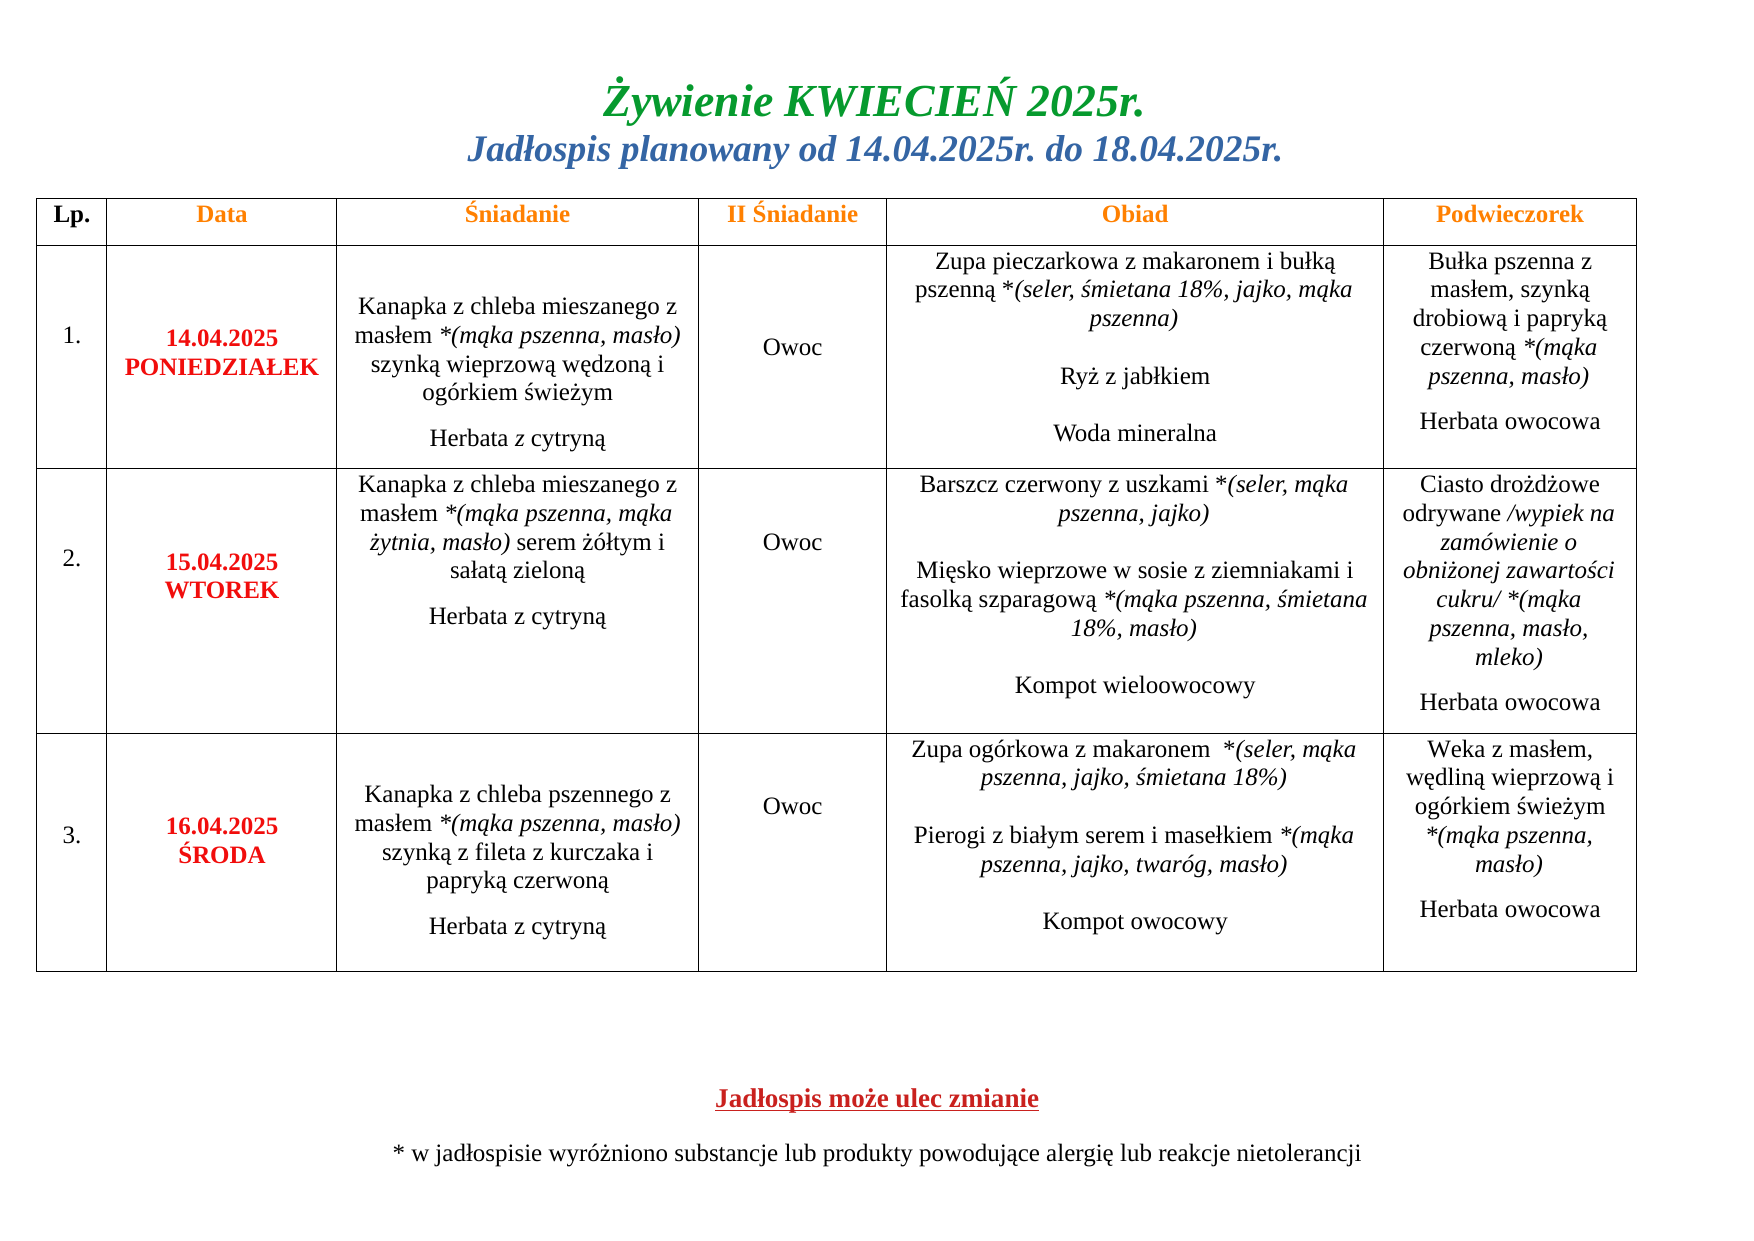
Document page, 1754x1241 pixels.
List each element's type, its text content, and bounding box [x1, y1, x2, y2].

table_cell 15.04.2025 WTOREK [107, 469, 336, 733]
table_cell Zupa pieczarkowa z makaronem i bułką pszenną *(seler, śmietana 18%, jajko, mąka pszenna) Ryż z jabłkiem Woda mineralna [887, 246, 1383, 468]
table_cell 3. [37, 734, 106, 971]
text Żywienie KWIECIEŃ 2025r. [118, 74, 1636, 126]
table_header Obiad [887, 199, 1383, 245]
table_cell 1. [37, 246, 106, 468]
table_cell 14.04.2025 PONIEDZIAŁEK [107, 246, 336, 468]
table_header Śniadanie [337, 199, 698, 245]
table_header Lp. [37, 199, 106, 245]
table_cell Zupa ogórkowa z makaronem *(seler, mąka pszenna, jajko, śmietana 18%) Pierogi z białym serem i masełkiem *(mąka pszenna, jajko, twaróg, masło) Kompot owocowy [887, 734, 1383, 971]
table_cell 2. [37, 469, 106, 733]
table_cell Weka z masłem, wędliną wieprzową i ogórkiem świeżym *(mąka pszenna, masło) Herbata owocowa [1384, 734, 1636, 971]
table_cell Owoc [699, 734, 886, 971]
table_header Data [107, 199, 336, 245]
table_cell Owoc [699, 469, 886, 733]
table_header Podwieczorek [1384, 199, 1636, 245]
table_cell Kanapka z chleba mieszanego z masłem *(mąka pszenna, mąka żytnia, masło) serem żółtym i sałatą zieloną Herbata z cytryną [337, 469, 698, 733]
table_header II Śniadanie [699, 199, 886, 245]
table_cell Bułka pszenna z masłem, szynką drobiową i papryką czerwoną *(mąka pszenna, masło) Herbata owocowa [1384, 246, 1636, 468]
table_cell Kanapka z chleba pszennego z masłem *(mąka pszenna, masło) szynką z fileta z kurczaka i papryką czerwoną Herbata z cytryną [337, 734, 698, 971]
table_cell 16.04.2025 ŚRODA [107, 734, 336, 971]
table_cell Ciasto drożdżowe odrywane /wypiek na zamówienie o obniżonej zawartości cukru/ *(mąka pszenna, masło, mleko) Herbata owocowa [1384, 469, 1636, 733]
text Jadłospis planowany od 14.04.2025r. do 18.04.2025r. [118, 126, 1636, 169]
table_cell Kanapka z chleba mieszanego z masłem *(mąka pszenna, masło) szynką wieprzową wędzoną i ogórkiem świeżym Herbata z cytryną [337, 246, 698, 468]
table_cell Barszcz czerwony z uszkami *(seler, mąka pszenna, jajko) Mięsko wieprzowe w sosie z ziemniakami i fasolką szparagową *(mąka pszenna, śmietana 18%, masło) Kompot wieloowocowy [887, 469, 1383, 733]
table_cell Owoc [699, 246, 886, 468]
